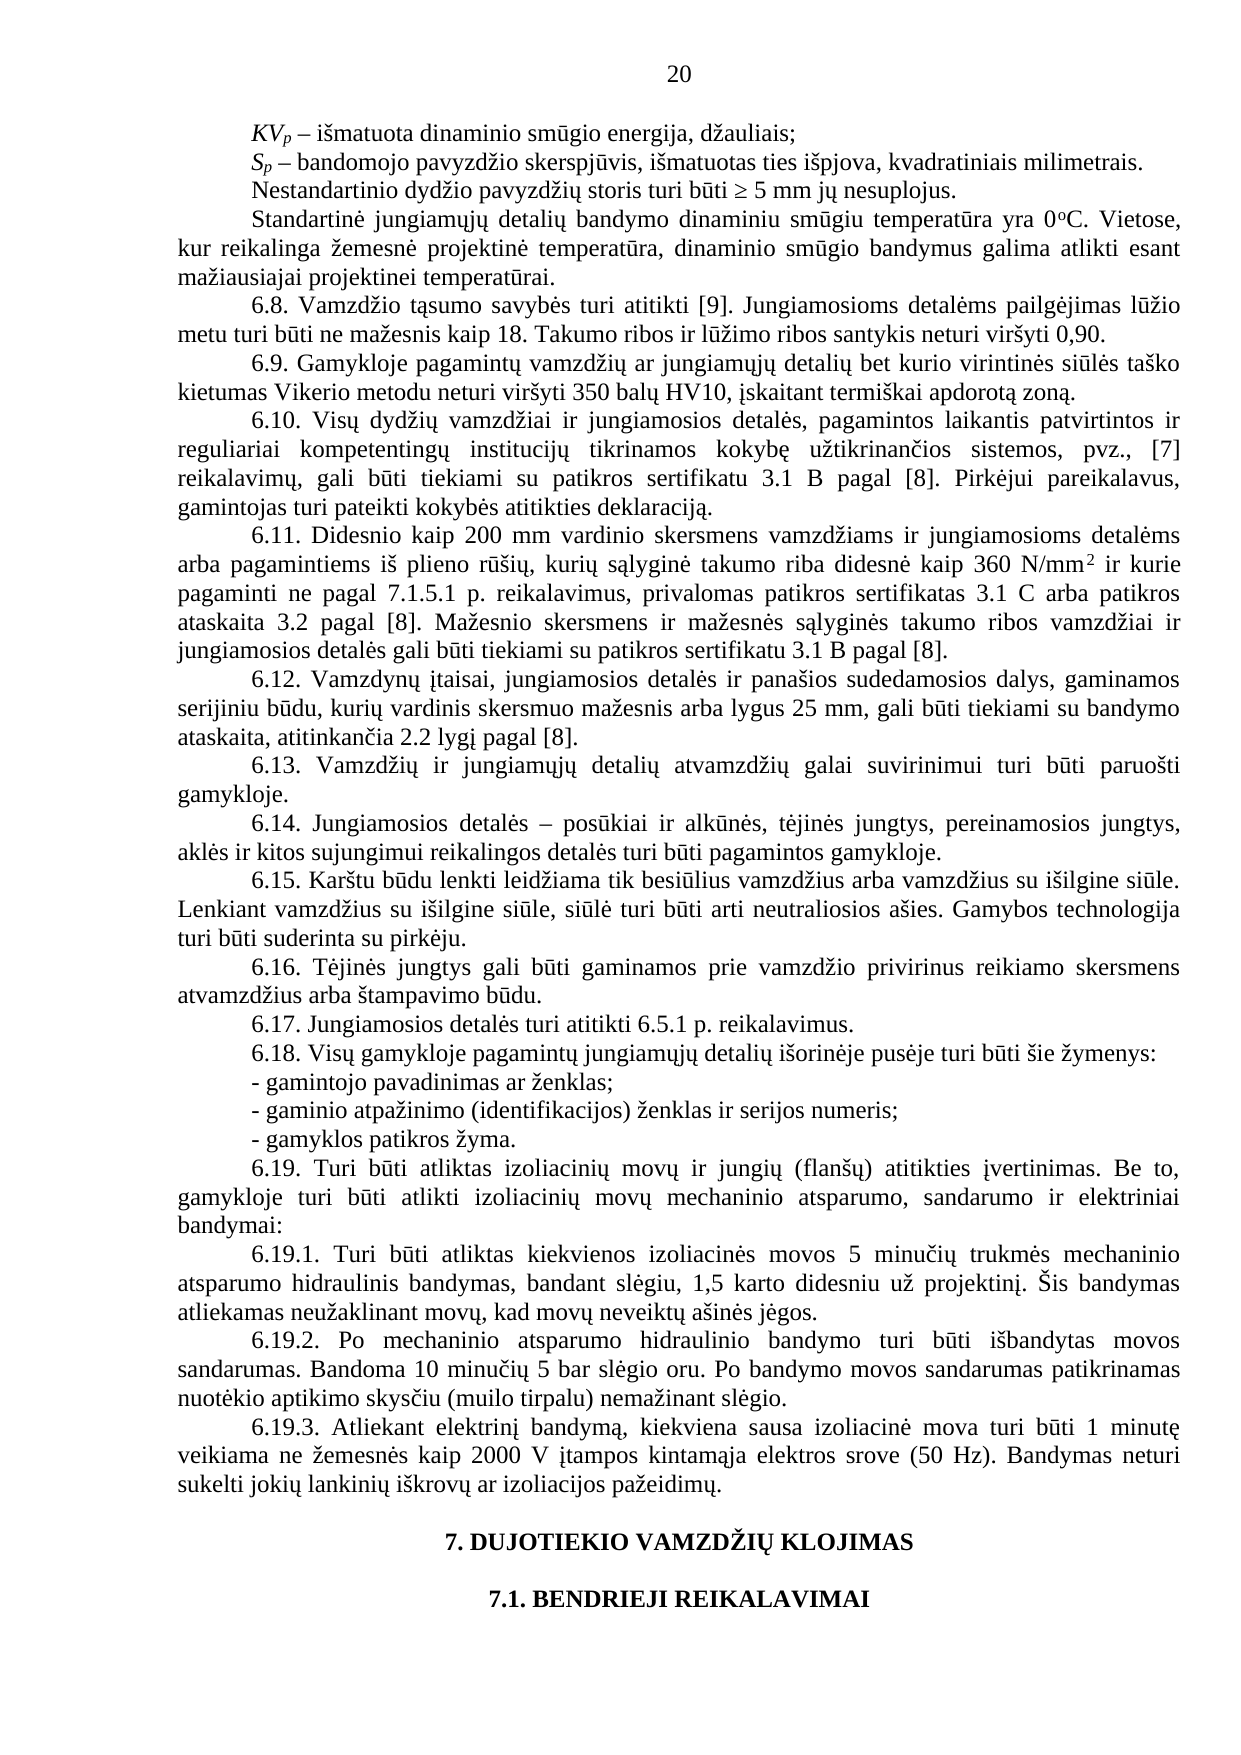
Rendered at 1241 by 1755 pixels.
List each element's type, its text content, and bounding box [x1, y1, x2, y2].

text 6.18. Visų gamykloje pagamintų jungiamųjų detalių išorinėje pusėje turi būti šie žymenys: [177, 1038, 1181, 1067]
text 6.13. Vamzdžių ir jungiamųjų detalių atvamzdžių galai suvirinimui turi būti paruošti gamykloje. [177, 751, 1181, 808]
text - gaminio atpažinimo (identifikacijos) ženklas ir serijos numeris; [177, 1096, 1181, 1124]
text 6.19.2. Po mechaninio atsparumo hidraulinio bandymo turi būti išbandytas movos sandarumas. Bandoma 10 minučių 5 bar slėgio oru. Po bandymo movos sandarumas patikrinamas nuotėkio aptikimo skysčiu (muilo tirpalu) nemažinant slėgio. [177, 1326, 1181, 1412]
text 6.19.1. Turi būti atliktas kiekvienos izoliacinės movos 5 minučių trukmės mechaninio atsparumo hidraulinis bandymas, bandant slėgiu, 1,5 karto didesniu už projektinį. Šis bandymas atliekamas neužaklinant movų, kad movų neveiktų ašinės jėgos. [177, 1239, 1181, 1326]
text - gamintojo pavadinimas ar ženklas; [177, 1067, 1181, 1096]
text - gamyklos patikros žyma. [177, 1124, 1181, 1153]
text 6.14. Jungiamosios detalės – posūkiai ir alkūnės, tėjinės jungtys, pereinamosios jungtys, aklės ir kitos sujungimui reikalingos detalės turi būti pagamintos gamykloje. [177, 808, 1181, 866]
text Sp – bandomojo pavyzdžio skerspjūvis, išmatuotas ties išpjova, kvadratiniais milimetrais. [177, 147, 1181, 176]
text 6.11. Didesnio kaip 200 mm vardinio skersmens vamzdžiams ir jungiamosioms detalėms arba pagamintiems iš plieno rūšių, kurių sąlyginė takumo riba didesnė kaip 360 N/mm2 ir kurie pagaminti ne pagal 7.1.5.1 p. reikalavimus, privalomas patikros sertifikatas 3.1 C arba patikros ataskaita 3.2 pagal [8]. Mažesnio skersmens ir mažesnės sąlyginės takumo ribos vamzdžiai ir jungiamosios detalės gali būti tiekiami su patikros sertifikatu 3.1 B pagal [8]. [177, 521, 1181, 664]
text 6.15. Karštu būdu lenkti leidžiama tik besiūlius vamzdžius arba vamzdžius su išilgine siūle. Lenkiant vamzdžius su išilgine siūle, siūlė turi būti arti neutraliosios ašies. Gamybos technologija turi būti suderinta su pirkėju. [177, 866, 1181, 952]
text KVp – išmatuota dinaminio smūgio energija, džauliais; [177, 118, 1181, 147]
text 6.19.3. Atliekant elektrinį bandymą, kiekviena sausa izoliacinė mova turi būti 1 minutę veikiama ne žemesnės kaip 2000 V įtampos kintamąja elektros srove (50 Hz). Bandymas neturi sukelti jokių lankinių iškrovų ar izoliacijos pažeidimų. [177, 1412, 1181, 1498]
text 7.1. BENDRIEJI REIKALAVIMAI [177, 1584, 1181, 1613]
text 6.16. Tėjinės jungtys gali būti gaminamos prie vamzdžio privirinus reikiamo skersmens atvamzdžius arba štampavimo būdu. [177, 952, 1181, 1009]
text 6.19. Turi būti atliktas izoliacinių movų ir jungių (flanšų) atitikties įvertinimas. Be to, gamykloje turi būti atlikti izoliacinių movų mechaninio atsparumo, sandarumo ir elektriniai bandymai: [177, 1153, 1181, 1239]
text 6.17. Jungiamosios detalės turi atitikti 6.5.1 p. reikalavimus. [177, 1009, 1181, 1038]
text 6.8. Vamzdžio tąsumo savybės turi atitikti [9]. Jungiamosioms detalėms pailgėjimas lūžio metu turi būti ne mažesnis kaip 18. Takumo ribos ir lūžimo ribos santykis neturi viršyti 0,90. [177, 291, 1181, 348]
text 6.9. Gamykloje pagamintų vamzdžių ar jungiamųjų detalių bet kurio virintinės siūlės taško kietumas Vikerio metodu neturi viršyti 350 balų HV10, įskaitant termiškai apdorotą zoną. [177, 348, 1181, 406]
text 6.12. Vamzdynų įtaisai, jungiamosios detalės ir panašios sudedamosios dalys, gaminamos serijiniu būdu, kurių vardinis skersmuo mažesnis arba lygus 25 mm, gali būti tiekiami su bandymo ataskaita, atitinkančia 2.2 lygį pagal [8]. [177, 664, 1181, 751]
text Standartinė jungiamųjų detalių bandymo dinaminiu smūgiu temperatūra yra 0oC. Vietose, kur reikalinga žemesnė projektinė temperatūra, dinaminio smūgio bandymus galima atlikti esant mažiausiajai projektinei temperatūrai. [177, 204, 1181, 291]
text Nestandartinio dydžio pavyzdžių storis turi būti ≥ 5 mm jų nesuplojus. [177, 176, 1181, 204]
text 7. DUJOTIEKIO VAMZDŽIŲ KLOJIMAS [177, 1527, 1181, 1556]
text 6.10. Visų dydžių vamzdžiai ir jungiamosios detalės, pagamintos laikantis patvirtintos ir reguliariai kompetentingų institucijų tikrinamos kokybę užtikrinančios sistemos, pvz., [7] reikalavimų, gali būti tiekiami su patikros sertifikatu 3.1 B pagal [8]. Pirkėjui pareikalavus, gamintojas turi pateikti kokybės atitikties deklaraciją. [177, 406, 1181, 521]
